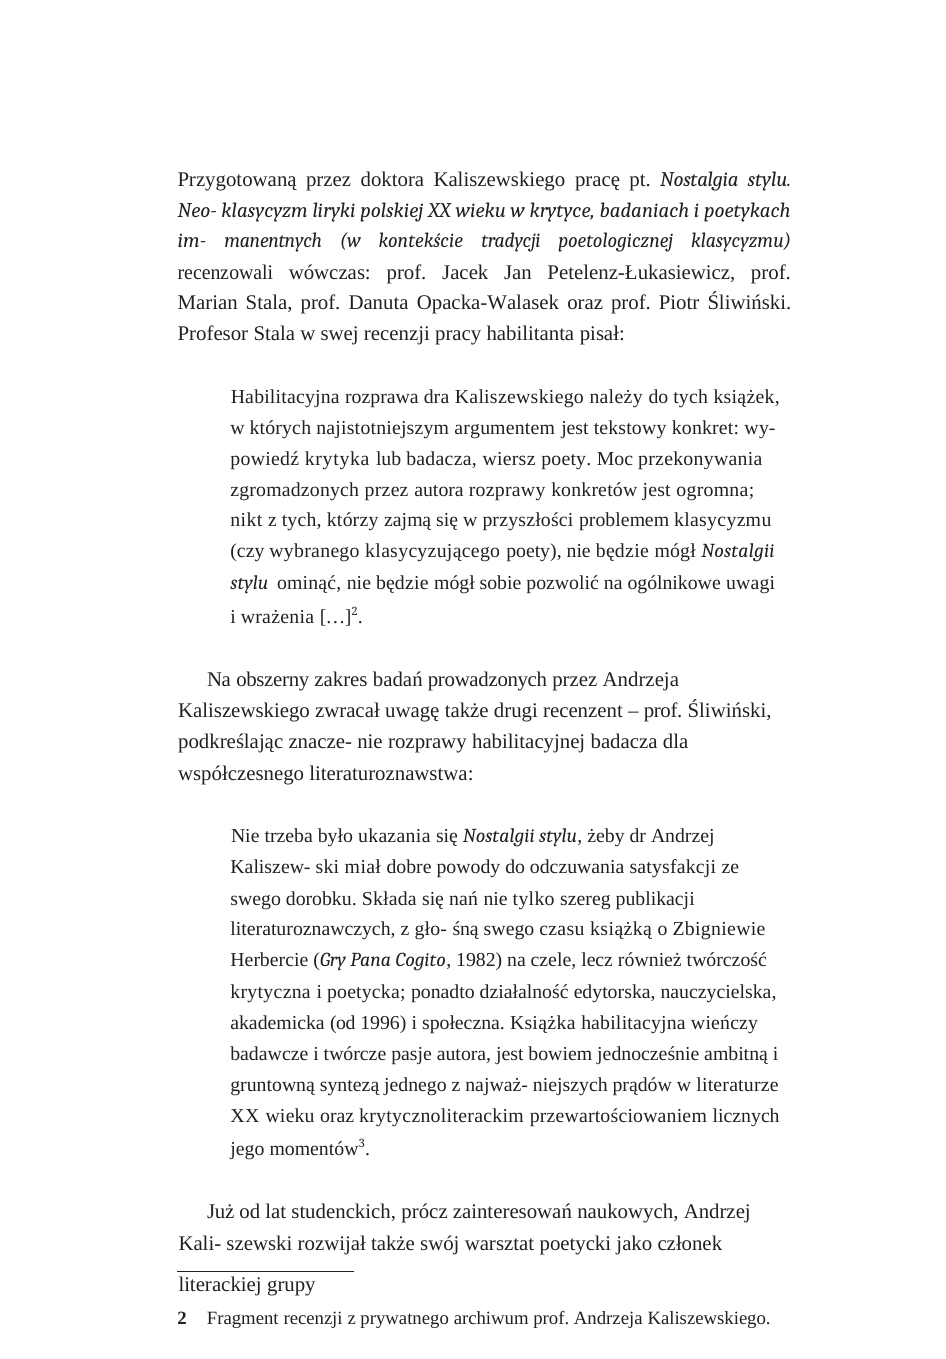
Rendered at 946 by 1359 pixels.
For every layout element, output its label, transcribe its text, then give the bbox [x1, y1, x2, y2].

list Fragment recenzji z prywatnego archiwum prof. Andrzeja Kaliszewskiego. [177, 1307, 814, 1328]
text Już od lat studenckich, prócz zainteresowań naukowych, Andrzej Kali- szewski rozwijał także swój warsztat poetycki jako członek literackiej grupy [178, 1199, 793, 1296]
text Nie trzeba było ukazania się Nostalgii stylu, żeby dr Andrzej Kaliszew- ski miał dobre powody do odczuwania satysfakcji ze swego dorobku. Składa się nań nie tylko szereg publikacji literaturoznawczych, z gło- śną swego czasu książką o Zbigniewie Herbercie (Gry Pana Cogito, 1982) na czele, lecz również twórczość krytyczna i poetycka; ponadto działalność edytorska, nauczycielska, akademicka (od 1996) i społeczna. Książka habilitacyjna wieńczy badawcze i twórcze pasje autora, jest bowiem jednocześnie ambitną i gruntowną syntezą jednego z najważ- niejszych prądów w literaturze XX wieku oraz krytycznoliterackim przewartościowaniem licznych jego momentów3. [230, 824, 793, 1160]
text Na obszerny zakres badań prowadzonych przez Andrzeja Kaliszewskiego zwracał uwagę także drugi recenzent – prof. Śliwiński, podkreślając znacze- nie rozprawy habilitacyjnej badacza dla współczesnego literaturoznawstwa: [178, 667, 793, 784]
text Habilitacyjna rozprawa dra Kaliszewskiego należy do tych książek, w których najistotniejszym argumentem jest tekstowy konkret: wy- powiedź krytyka lub badacza, wiersz poety. Moc przekonywania zgromadzonych przez autora rozprawy konkretów jest ogromna; nikt z tych, którzy zajmą się w przyszłości problemem klasycyzmu (czy wybranego klasycyzującego poety), nie będzie mógł Nostalgii stylu ominąć, nie będzie mógł sobie pozwolić na ogólnikowe uwagi i wrażenia […]2. [230, 385, 784, 628]
text Przygotowaną przez doktora Kaliszewskiego pracę pt. Nostalgia stylu. Neo- klasycyzm liryki polskiej XX wieku w krytyce, badaniach i poetykach im- manentnych (w kontekście tradycji poetologicznej klasycyzmu) recenzowali wówczas: prof. Jacek Jan Petelenz-Łukasiewicz, prof. Marian Stala, prof. Danuta Opacka-Walasek oraz prof. Piotr Śliwiński. Profesor Stala w swej recenzji pracy habilitanta pisał: [177, 167, 791, 345]
